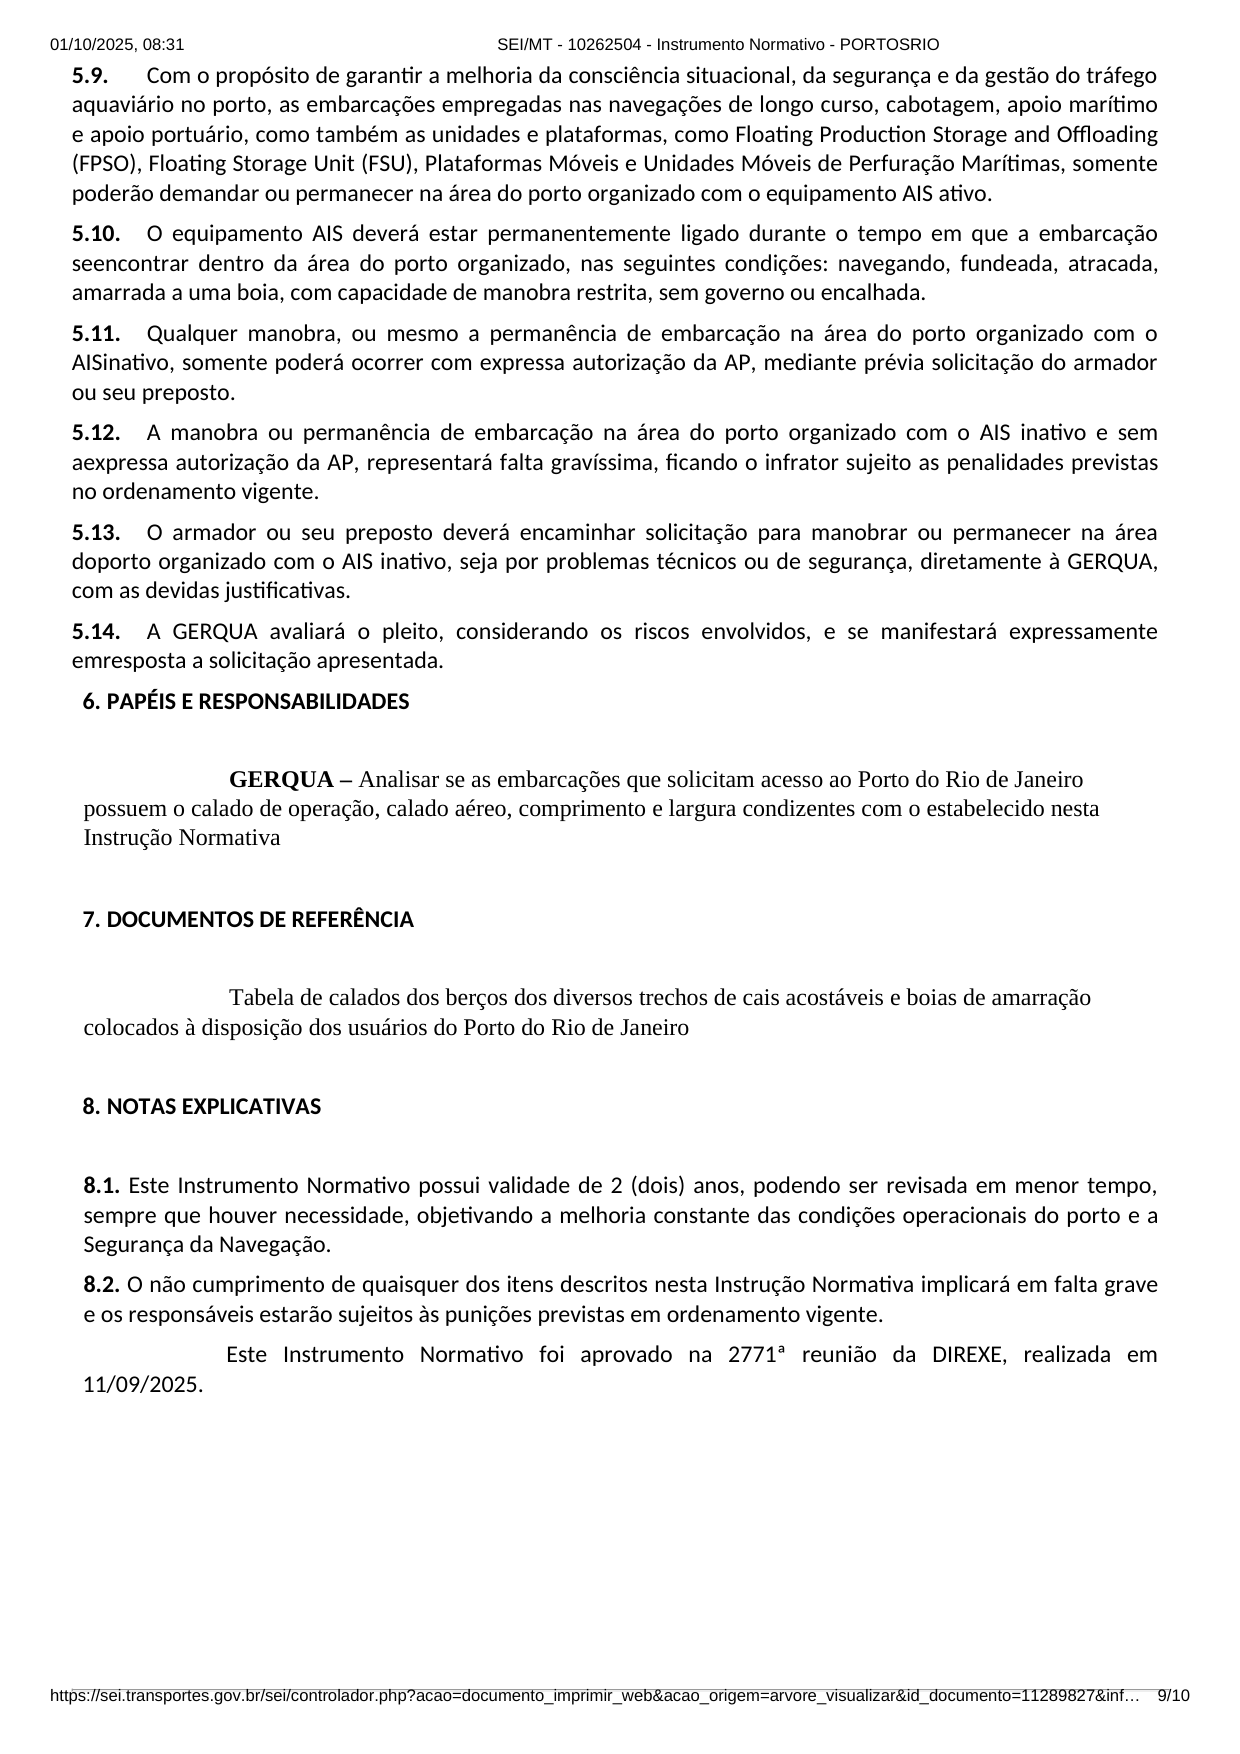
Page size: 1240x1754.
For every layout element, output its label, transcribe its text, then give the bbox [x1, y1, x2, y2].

text Este Instrumento Normativo foi aprovado na 2771ª reunião da DIREXE, realizada em 11/09/2025. [82, 1339, 1160, 1398]
list Com o propósito de garantir a melhoria da consciência situacional, da segurança e da gestão do tráfego aquaviário no porto, as embarcações empregadas nas navegações de longo curso, cabotagem, apoio marítimo e apoio portuário, como também as unidades e plataformas, como Floating Production Storage and Offloading (FPSO), Floating Storage Unit (FSU), Plataformas Móveis e Unidades Móveis de Perfuração Marítimas, somente poderão demandar ou permanecer na área do porto organizado com o equipamento AIS ativo. [72, 60, 1160, 207]
list O armador ou seu preposto deverá encaminhar solicitação para manobrar ou permanecer na área doporto organizado com o AIS inativo, seja por problemas técnicos ou de segurança, diretamente à GERQUA, com as devidas justificativas. [72, 517, 1160, 605]
subtitle PAPÉIS E RESPONSABILIDADES [82, 686, 1167, 715]
list Qualquer manobra, ou mesmo a permanência de embarcação na área do porto organizado com o AISinativo, somente poderá ocorrer com expressa autorização da AP, mediante prévia solicitação do armador ou seu preposto. [72, 318, 1160, 406]
list A GERQUA avaliará o pleito, considerando os riscos envolvidos, e se manifestará expressamente emresposta a solicitação apresentada. [72, 616, 1160, 675]
text 8.2. O não cumprimento de quaisquer dos itens descritos nesta Instrução Normativa implicará em falta grave e os responsáveis estarão sujeitos às punições previstas em ordenamento vigente. [83, 1269, 1160, 1328]
text 8.1. Este Instrumento Normativo possui validade de 2 (dois) anos, podendo ser revisada em menor tempo, sempre que houver necessidade, objetivando a melhoria constante das condições operacionais do porto e a Segurança da Navegação. [83, 1170, 1160, 1258]
subtitle NOTAS EXPLICATIVAS [82, 1091, 1167, 1121]
text GERQUA – Analisar se as embarcações que solicitam acesso ao Porto do Rio de Janeiro [229, 765, 1167, 792]
subtitle DOCUMENTOS DE REFERÊNCIA [82, 904, 1167, 933]
list A manobra ou permanência de embarcação na área do porto organizado com o AIS inativo e sem aexpressa autorização da AP, representará falta gravíssima, ficando o infrator sujeito as penalidades previstas no ordenamento vigente. [72, 417, 1160, 505]
text Tabela de calados dos berços dos diversos trechos de cais acostáveis e boias de amarração [229, 983, 1167, 1011]
text possuem o calado de operação, calado aéreo, comprimento e largura condizentes com o estabelecido nesta Instrução Normativa [83, 794, 1167, 851]
text colocados à disposição dos usuários do Porto do Rio de Janeiro [83, 1012, 1167, 1040]
list O equipamento AIS deverá estar permanentemente ligado durante o tempo em que a embarcação seencontrar dentro da área do porto organizado, nas seguintes condições: navegando, fundeada, atracada, amarrada a uma boia, com capacidade de manobra restrita, sem governo ou encalhada. [72, 218, 1160, 307]
